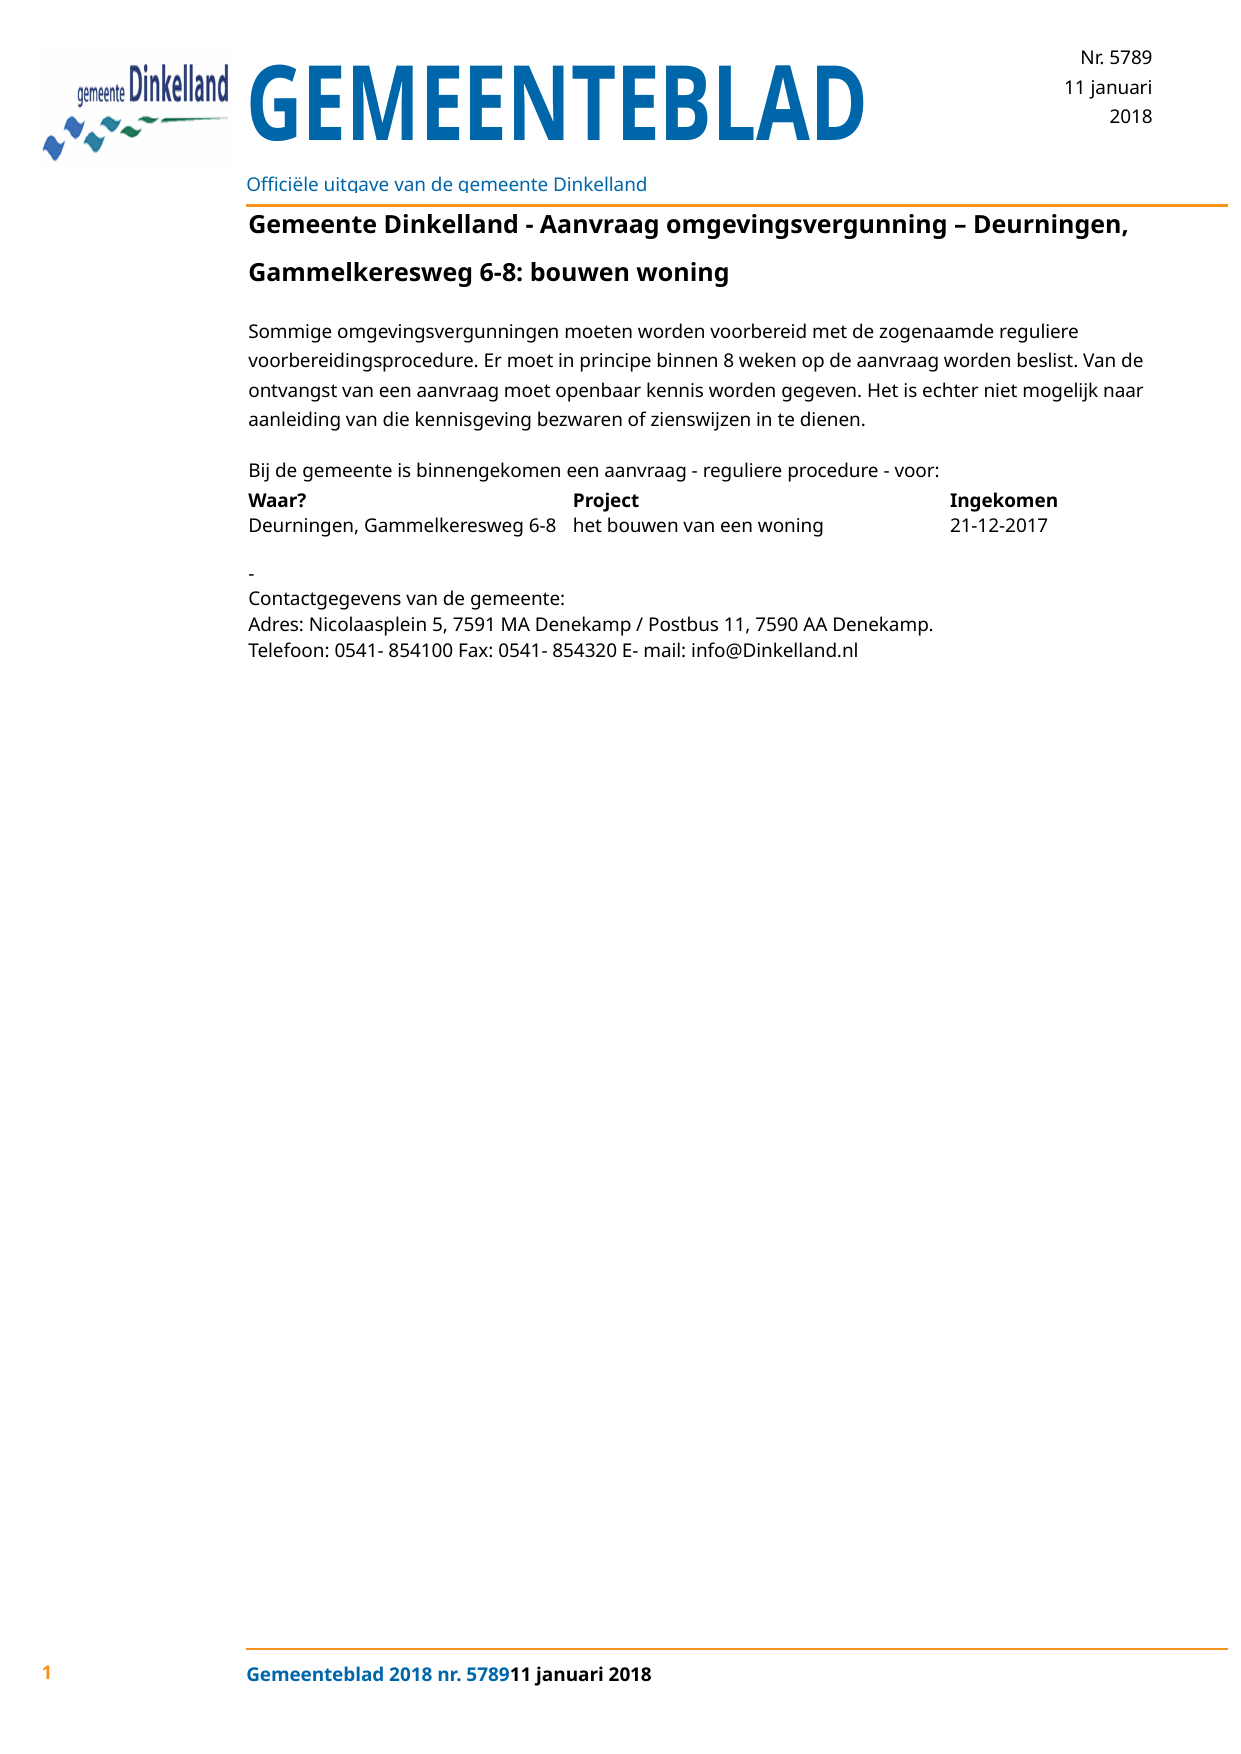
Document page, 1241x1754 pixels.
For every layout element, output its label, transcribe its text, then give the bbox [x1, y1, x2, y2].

table_header Waar? [248, 487, 573, 512]
text - [248, 560, 1152, 585]
text Telefoon: 0541- 854100 Fax: 0541- 854320 E- mail: info@Dinkelland.nl [248, 637, 1152, 663]
text Adres: Nicolaasplein 5, 7591 MA Denekamp / Postbus 11, 7590 AA Denekamp. [248, 611, 1152, 637]
text Sommige omgevingsvergunningen moeten worden voorbereid met de zogenaamde reguliere voorbereidingsprocedure. Er moet in principe binnen 8 weken op de aanvraag worden beslist. Van de ontvangst van een aanvraag moet openbaar kennis worden gegeven. Het is echter niet mogelijk naar aanleiding van die kennisgeving bezwaren of zienswijzen in te dienen. [248, 318, 1152, 432]
picture [41, 47, 231, 172]
text Gemeente Dinkelland - Aanvraag omgevingsvergunning – Deurningen, Gammelkeresweg 6-8: bouwen woning [248, 207, 1152, 288]
text Contactgegevens van de gemeente: [248, 585, 1152, 611]
table_header Ingekomen [950, 487, 1152, 512]
table_header Project [573, 487, 950, 512]
table_cell het bouwen van een woning [573, 513, 950, 538]
table_cell Deurningen, Gammelkeresweg 6-8 [248, 513, 573, 538]
text Bij de gemeente is binnengekomen een aanvraag - reguliere procedure - voor: [248, 457, 1152, 483]
table_cell 21-12-2017 [950, 513, 1152, 538]
